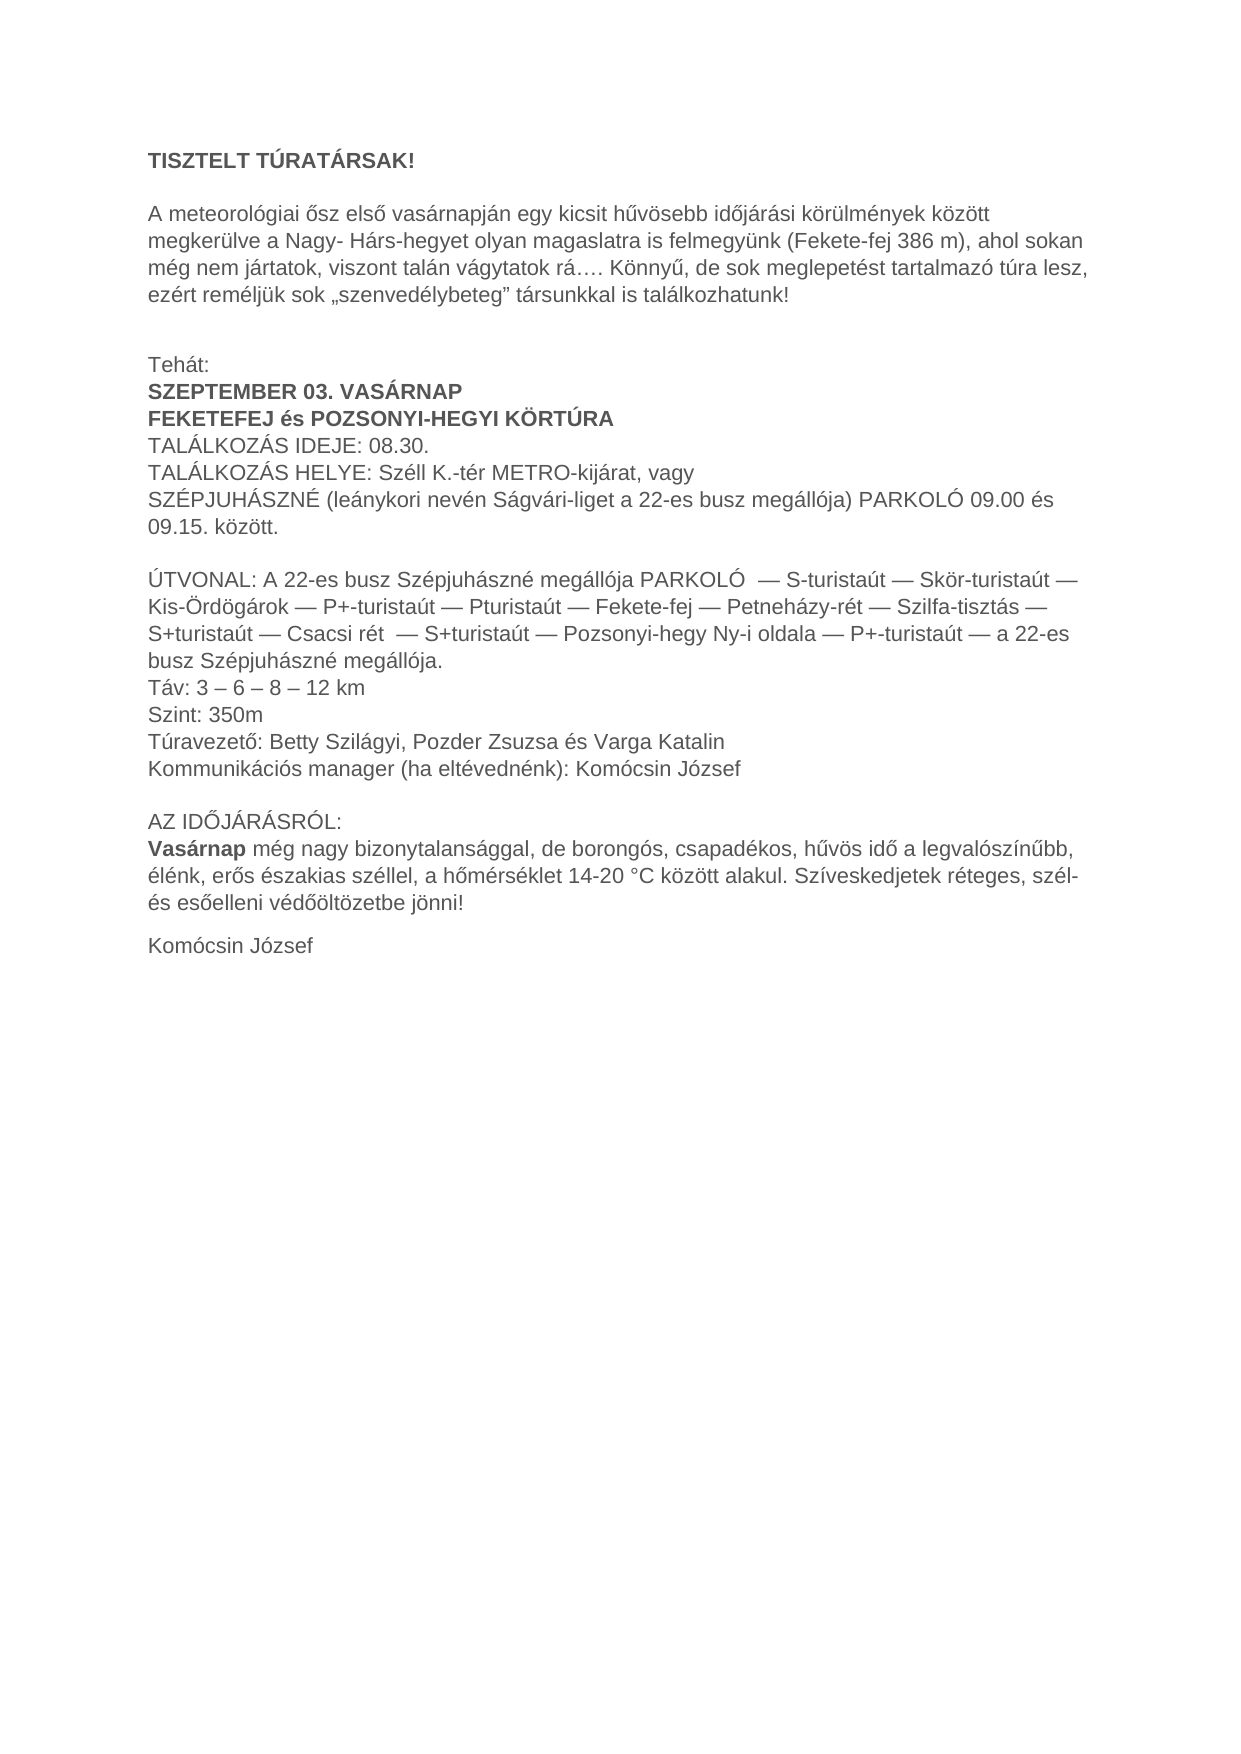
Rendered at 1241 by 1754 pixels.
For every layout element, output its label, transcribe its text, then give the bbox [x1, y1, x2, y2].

text Tehát: SZEPTEMBER 03. VASÁRNAP FEKETEFEJ és POZSONYI-HEGYI KÖRTÚRA TALÁLKOZÁS IDEJE: 08.30. TALÁLKOZÁS HELYE: Széll K.-tér METRO-kijárat, vagy SZÉPJUHÁSZNÉ (leánykori nevén Ságvári-liget a 22-es busz megállója) PARKOLÓ 09.00 és 09.15. között. ÚTVONAL: A 22-es busz Szépjuhászné megállója PARKOLÓ — S-turistaút — Skör-turistaút — Kis-Ördögárok — P+-turistaút — Pturistaút — Fekete-fej — Petneházy-rét — Szilfa-tisztás — S+turistaút — Csacsi rét — S+turistaút — Pozsonyi-hegy Ny-i oldala — P+-turistaút — a 22-es busz Szépjuhászné megállója. Táv: 3 – 6 – 8 – 12 km Szint: 350m Túravezető: Betty Szilágyi, Pozder Zsuzsa és Varga Katalin Kommunikációs manager (ha eltévednénk): Komócsin József AZ IDŐJÁRÁSRÓL: Vasárnap még nagy bizonytalansággal, de borongós, csapadékos, hűvös idő a legvalószínűbb, élénk, erős északias széllel, a hőmérséklet 14-20 °C között alakul. Szíveskedjetek réteges, szél- és esőelleni védőöltözetbe jönni! [148, 326, 1093, 915]
text TISZTELT TÚRATÁRSAK! A meteorológiai ősz első vasárnapján egy kicsit hűvösebb időjárási körülmények között megkerülve a Nagy- Hárs-hegyet olyan magaslatra is felmegyünk (Fekete-fej 386 m), ahol sokan még nem jártatok, viszont talán vágytatok rá…. Könnyű, de sok meglepetést tartalmazó túra lesz, ezért reméljük sok „szenvedélybeteg” társunkkal is találkozhatunk! [148, 148, 1093, 307]
text Komócsin József [148, 933, 1093, 959]
